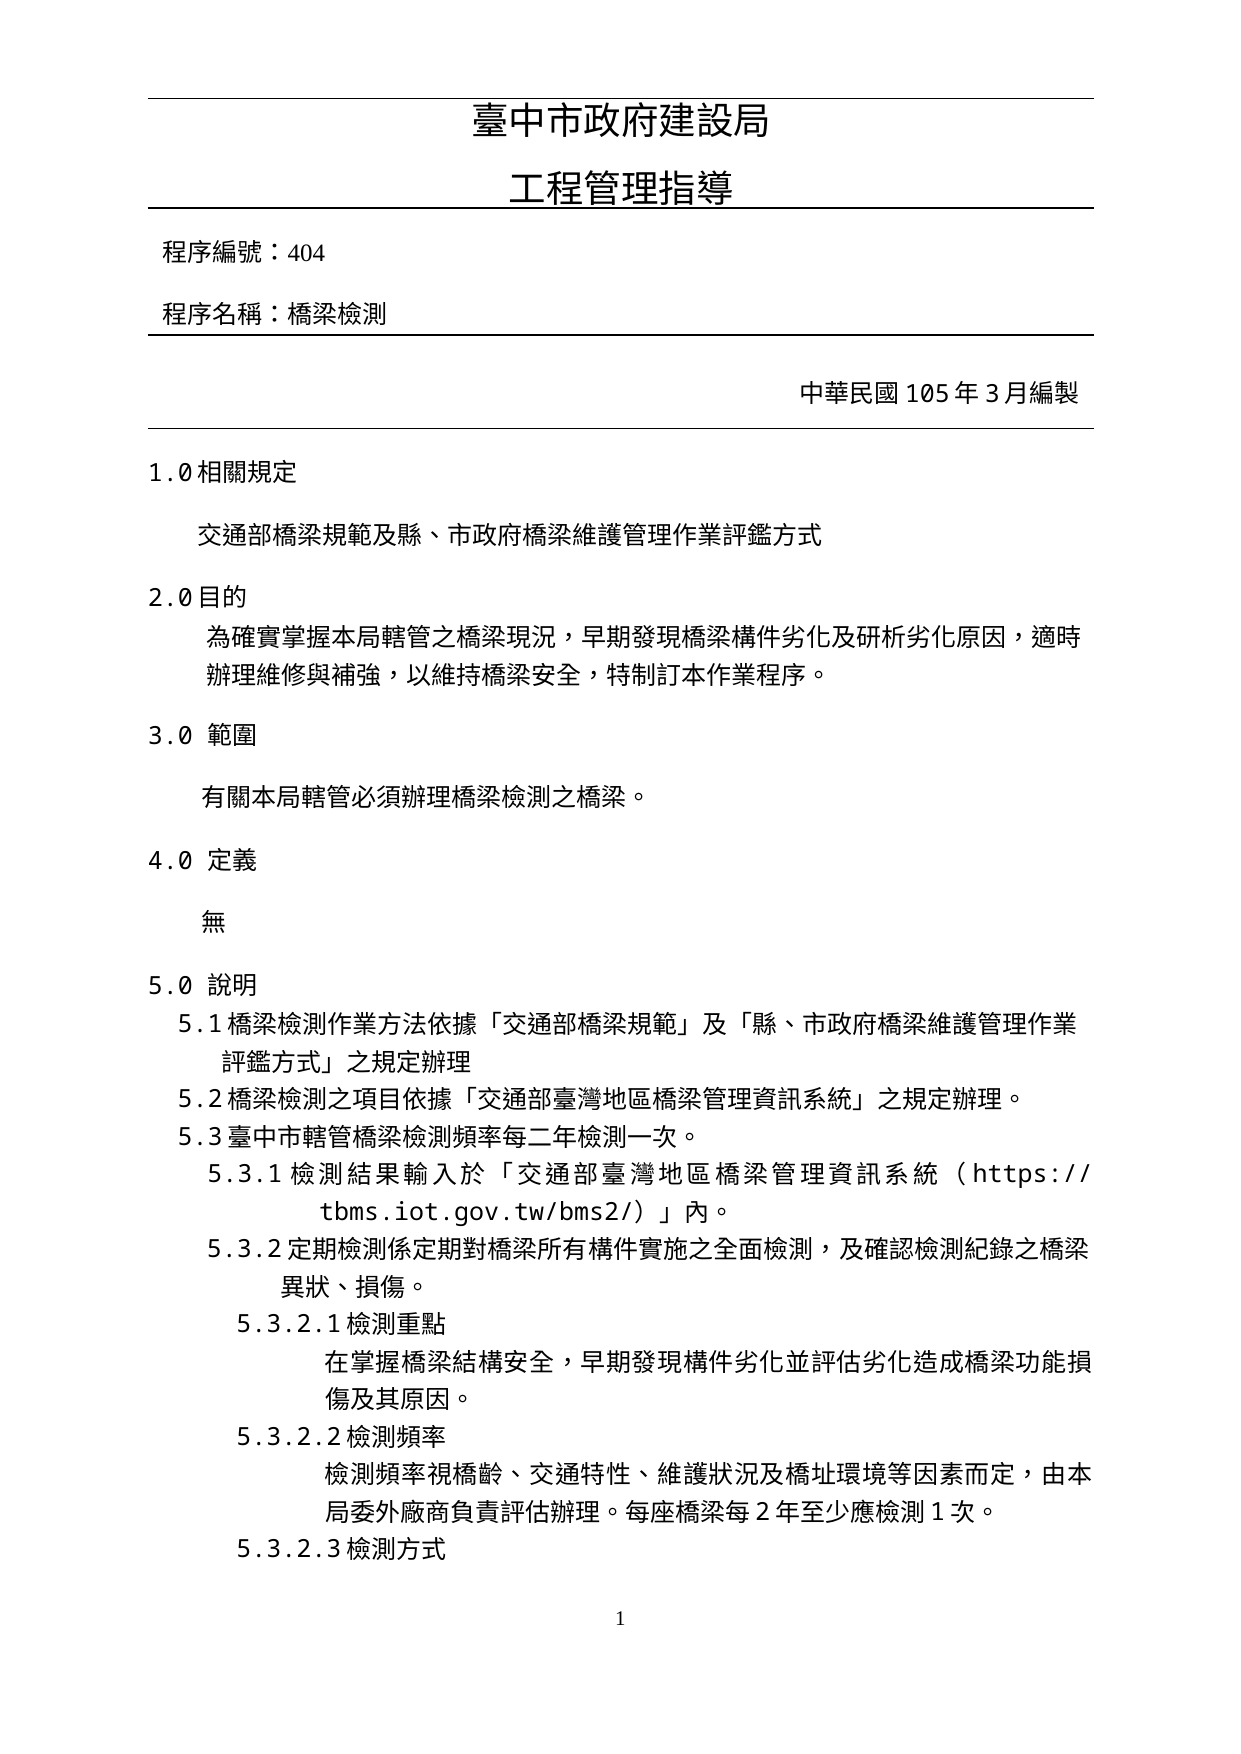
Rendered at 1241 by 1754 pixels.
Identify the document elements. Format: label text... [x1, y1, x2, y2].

list 相關規定 [148, 429, 1092, 492]
text 2.0目的 [148, 554, 1092, 617]
text 5.0 說明 [148, 942, 1092, 1004]
text 4.0 定義 [148, 817, 1092, 879]
text 5.3.2定期檢測係定期對橋梁所有構件實施之全面檢測，及確認檢測紀錄之橋梁異狀、損傷。 [207, 1229, 1092, 1304]
text 5.3臺中市轄管橋梁檢測頻率每二年檢測一次。 [177, 1117, 1092, 1154]
text 5.3.1檢測結果輸入於「交通部臺灣地區橋梁管理資訊系統（https://tbms.iot.gov.tw/bms2/）」內。 [207, 1154, 1092, 1229]
text 為確實掌握本局轄管之橋梁現況，早期發現橋梁構件劣化及研析劣化原因，適時辦理維修與補強，以維持橋梁安全，特制訂本作業程序。 [207, 617, 1092, 692]
text 在掌握橋梁結構安全，早期發現構件劣化並評估劣化造成橋梁功能損傷及其原因。 [324, 1342, 1092, 1417]
text 有關本局轄管必須辦理橋梁檢測之橋梁。 [201, 754, 1092, 817]
text 3.0 範圍 [148, 692, 1092, 754]
text 檢測頻率視橋齡、交通特性、維護狀況及橋址環境等因素而定，由本局委外廠商負責評估辦理。每座橋梁每2年至少應檢測1次。 [324, 1454, 1092, 1529]
table_cell 中華民國105年3月編製 [148, 336, 1094, 428]
table_header 臺中市政府建設局 工程管理指導 [148, 99, 1094, 207]
text 5.1橋梁檢測作業方法依據「交通部橋梁規範」及「縣、市政府橋梁維護管理作業評鑑方式」之規定辦理 [177, 1004, 1092, 1079]
table_cell 程序編號：404 程序名稱：橋梁檢測 [148, 209, 1094, 334]
text 5.2橋梁檢測之項目依據「交通部臺灣地區橋梁管理資訊系統」之規定辦理。 [143, 1079, 1092, 1117]
text 無 [201, 879, 1092, 942]
text 5.3.2.1檢測重點 [236, 1304, 1092, 1342]
text 5.3.2.3檢測方式 [236, 1529, 1092, 1567]
text 交通部橋梁規範及縣、市政府橋梁維護管理作業評鑑方式 [198, 492, 1092, 554]
text 5.3.2.2檢測頻率 [236, 1417, 1092, 1454]
